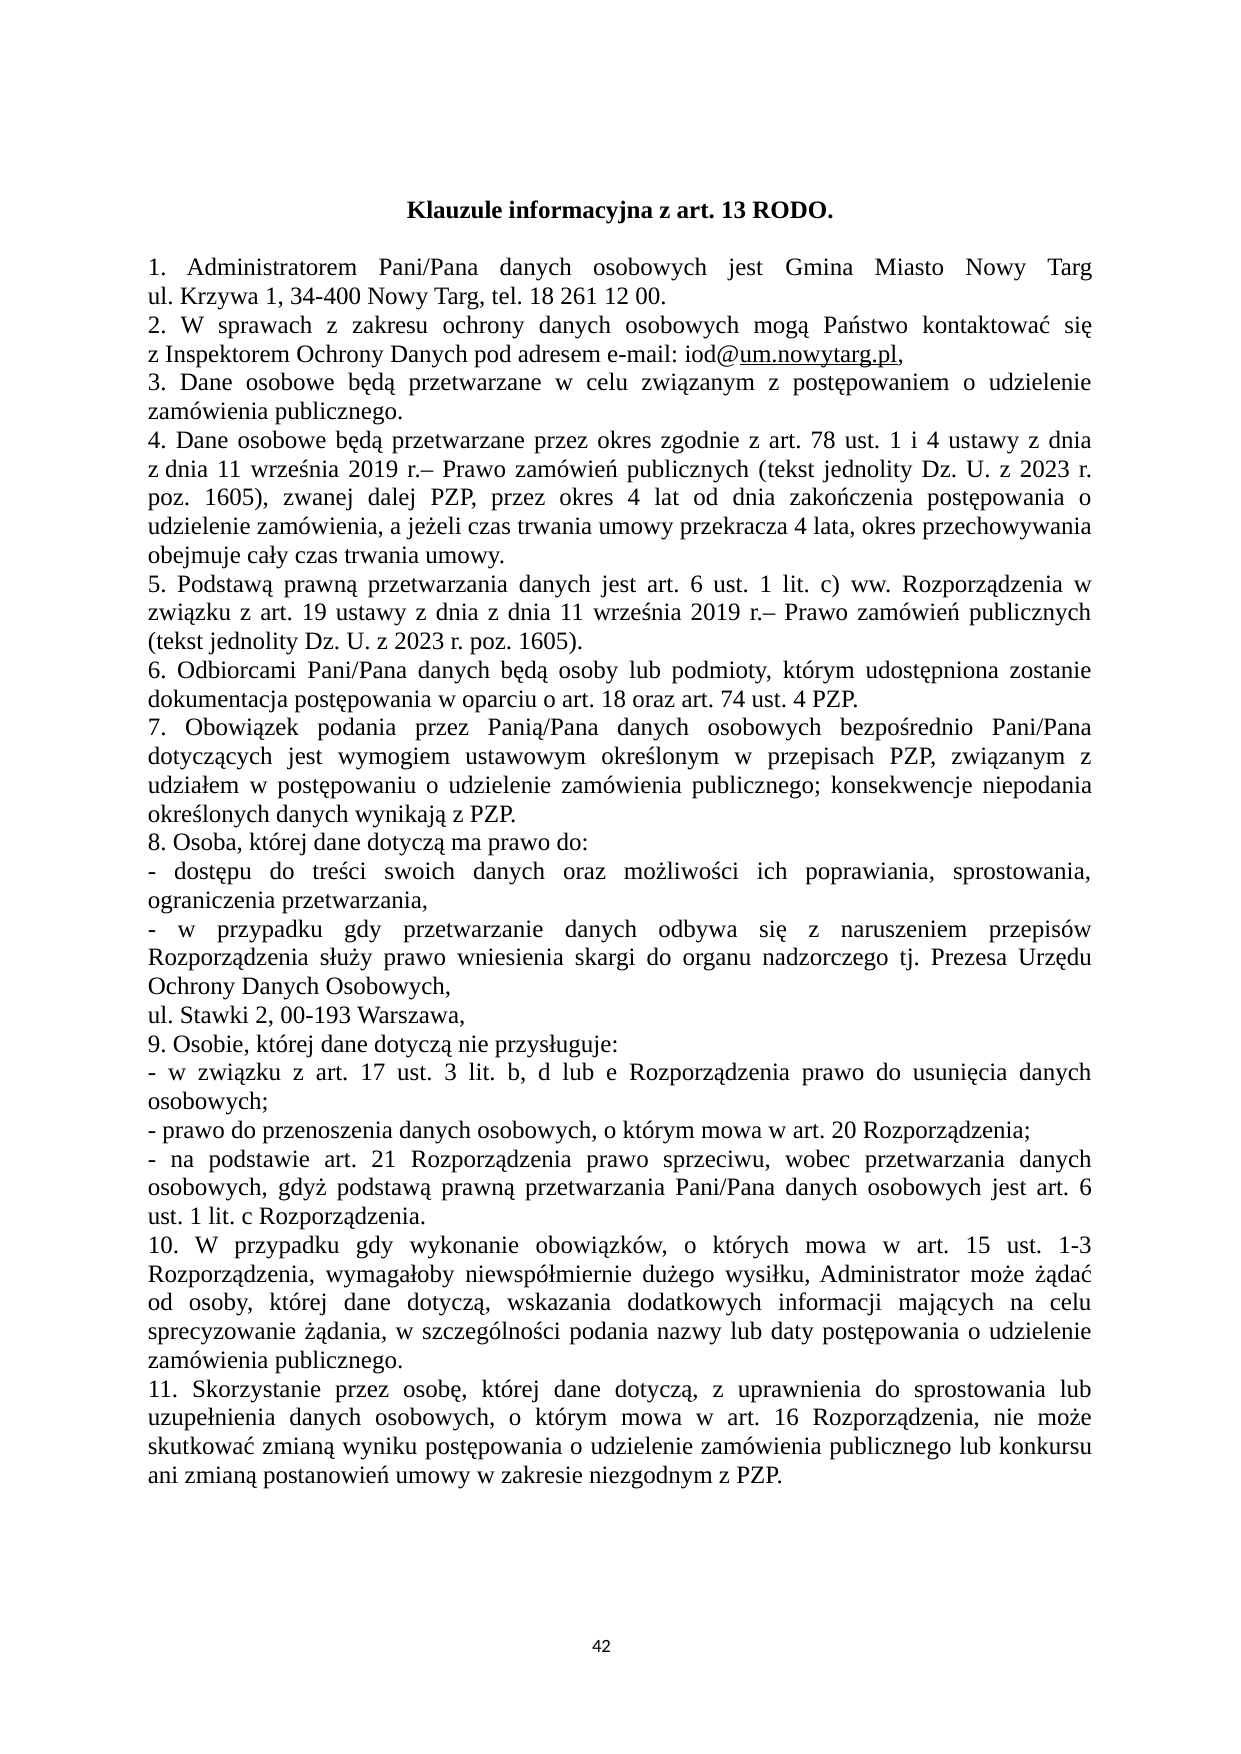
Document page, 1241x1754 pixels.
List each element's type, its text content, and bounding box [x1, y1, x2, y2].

text 10. W przypadku gdy wykonanie obowiązków, o których mowa w art. 15 ust. 1-3 Rozporządzenia, wymagałoby niewspółmiernie dużego wysiłku, Administrator może żądać od osoby, której dane dotyczą, wskazania dodatkowych informacji mających na celu sprecyzowanie żądania, w szczególności podania nazwy lub daty postępowania o udzielenie zamówienia publicznego. [148, 1230, 1093, 1374]
text 2. W sprawach z zakresu ochrony danych osobowych mogą Państwo kontaktować się z Inspektorem Ochrony Danych pod adresem e-mail: iod@um.nowytarg.pl, [148, 310, 1093, 367]
text 3. Dane osobowe będą przetwarzane w celu związanym z postępowaniem o udzielenie zamówienia publicznego. [148, 367, 1093, 425]
text 4. Dane osobowe będą przetwarzane przez okres zgodnie z art. 78 ust. 1 i 4 ustawy z dnia z dnia 11 września 2019 r.– Prawo zamówień publicznych (tekst jednolity Dz. U. z 2023 r. poz. 1605), zwanej dalej PZP, przez okres 4 lat od dnia zakończenia postępowania o udzielenie zamówienia, a jeżeli czas trwania umowy przekracza 4 lata, okres przechowywania obejmuje cały czas trwania umowy. [148, 425, 1093, 569]
text 11. Skorzystanie przez osobę, której dane dotyczą, z uprawnienia do sprostowania lub uzupełnienia danych osobowych, o którym mowa w art. 16 Rozporządzenia, nie może skutkować zmianą wyniku postępowania o udzielenie zamówienia publicznego lub konkursu ani zmianą postanowień umowy w zakresie niezgodnym z PZP. [148, 1374, 1093, 1489]
text 7. Obowiązek podania przez Panią/Pana danych osobowych bezpośrednio Pani/Pana dotyczących jest wymogiem ustawowym określonym w przepisach PZP, związanym z udziałem w postępowaniu o udzielenie zamówienia publicznego; konsekwencje niepodania określonych danych wynikają z PZP. [148, 712, 1093, 827]
text 6. Odbiorcami Pani/Pana danych będą osoby lub podmioty, którym udostępniona zostanie dokumentacja postępowania w oparciu o art. 18 oraz art. 74 ust. 4 PZP. [148, 655, 1093, 712]
text ul. Stawki 2, 00-193 Warszawa, [148, 1000, 1093, 1029]
text - na podstawie art. 21 Rozporządzenia prawo sprzeciwu, wobec przetwarzania danych osobowych, gdyż podstawą prawną przetwarzania Pani/Pana danych osobowych jest art. 6 ust. 1 lit. c Rozporządzenia. [148, 1144, 1093, 1230]
text 8. Osoba, której dane dotyczą ma prawo do: [148, 827, 1093, 856]
text 9. Osobie, której dane dotyczą nie przysługuje: [148, 1029, 1093, 1057]
text 1. Administratorem Pani/Pana danych osobowych jest Gmina Miasto Nowy Targ ul. Krzywa 1, 34-400 Nowy Targ, tel. 18 261 12 00. [148, 252, 1093, 310]
text - w związku z art. 17 ust. 3 lit. b, d lub e Rozporządzenia prawo do usunięcia danych osobowych; [148, 1057, 1093, 1115]
text - w przypadku gdy przetwarzanie danych odbywa się z naruszeniem przepisów Rozporządzenia służy prawo wniesienia skargi do organu nadzorczego tj. Prezesa Urzędu Ochrony Danych Osobowych, [148, 914, 1093, 1000]
text - dostępu do treści swoich danych oraz możliwości ich poprawiania, sprostowania, ograniczenia przetwarzania, [148, 856, 1093, 914]
text - prawo do przenoszenia danych osobowych, o którym mowa w art. 20 Rozporządzenia; [148, 1115, 1093, 1144]
text Klauzule informacyjna z art. 13 RODO. [148, 195, 1093, 224]
text 5. Podstawą prawną przetwarzania danych jest art. 6 ust. 1 lit. c) ww. Rozporządzenia w związku z art. 19 ustawy z dnia z dnia 11 września 2019 r.– Prawo zamówień publicznych (tekst jednolity Dz. U. z 2023 r. poz. 1605). [148, 569, 1093, 655]
